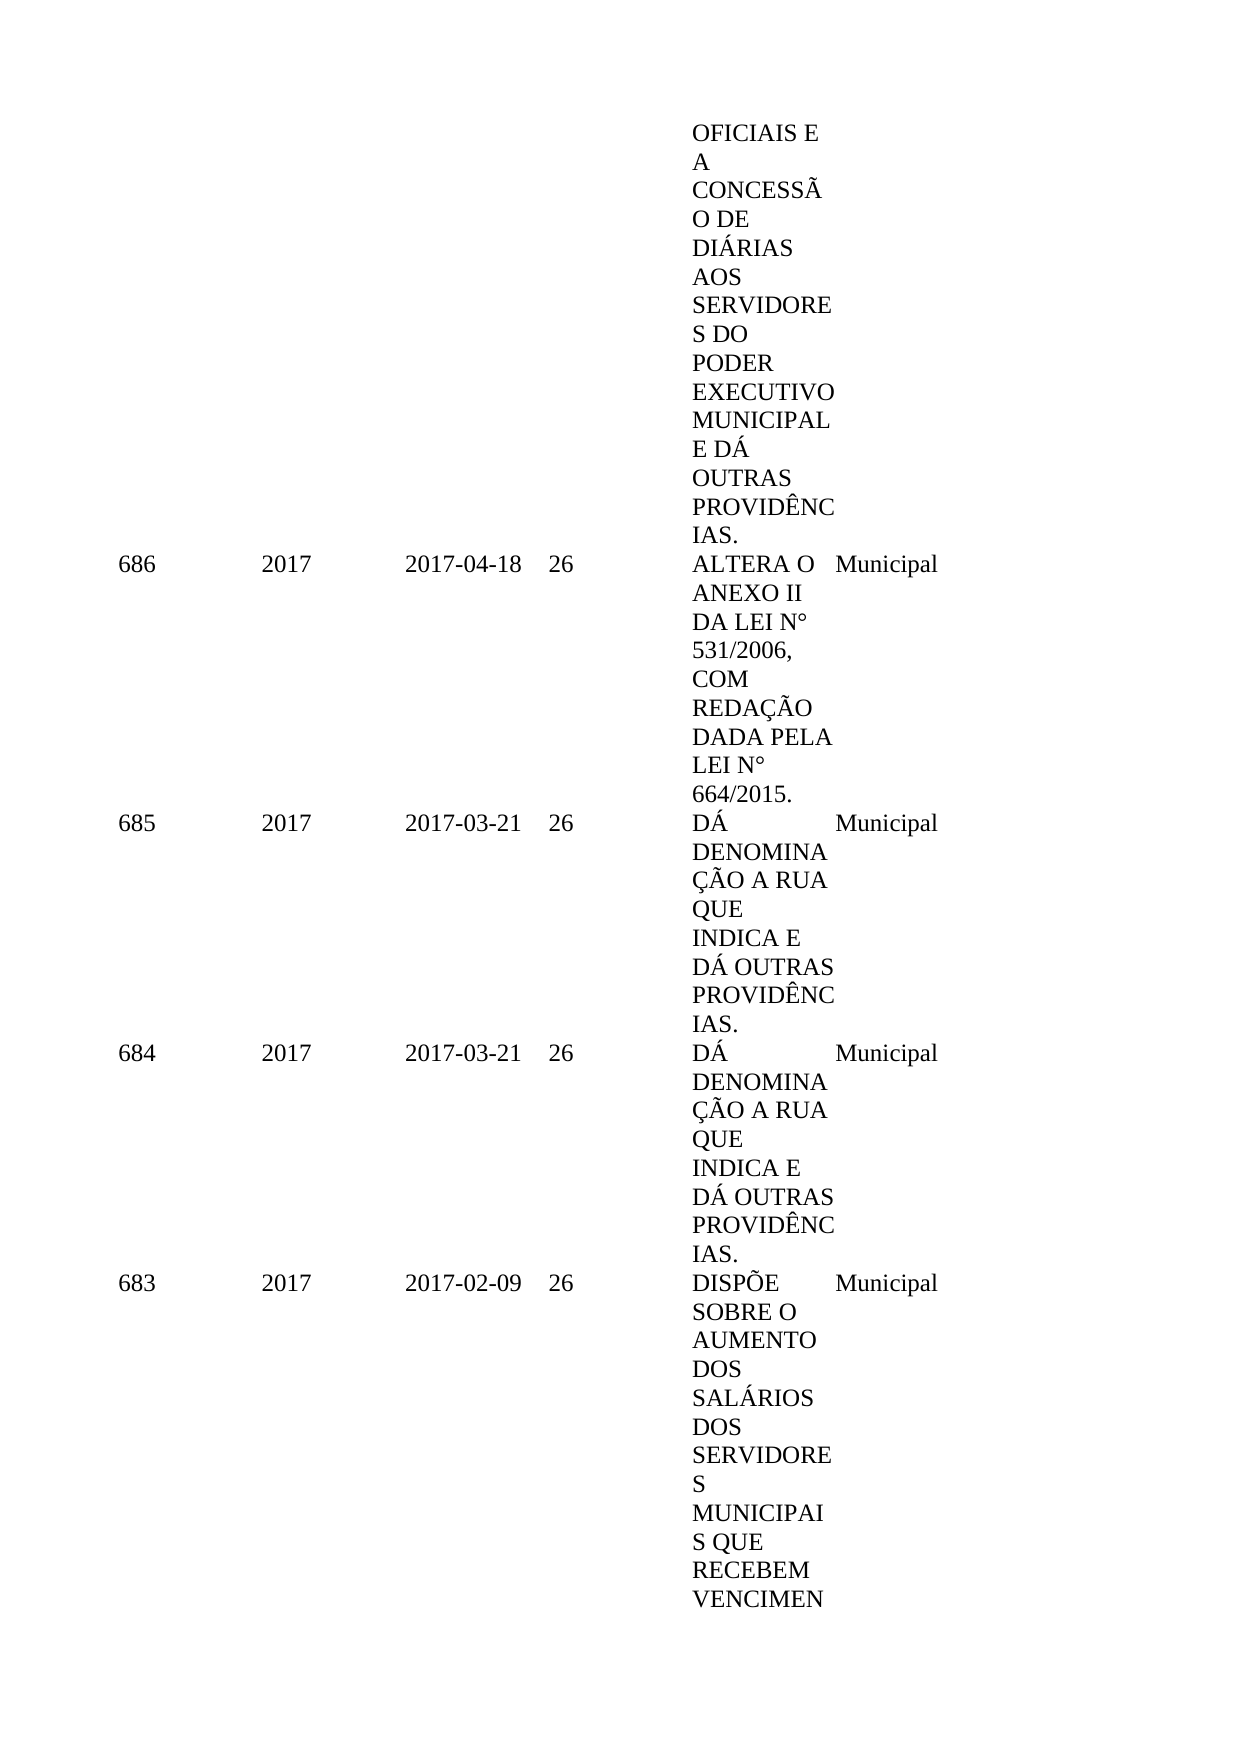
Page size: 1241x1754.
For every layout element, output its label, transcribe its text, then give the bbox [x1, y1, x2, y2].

table_cell 684 [118, 1038, 261, 1268]
table_cell 686 [118, 549, 261, 808]
table_cell Municipal [835, 808, 979, 1038]
table_cell 2017-03-21 [405, 808, 548, 1038]
table_cell [979, 118, 1122, 549]
table_cell 26 [548, 1268, 692, 1613]
table_cell Municipal [835, 1268, 979, 1613]
table_cell 26 [548, 549, 692, 808]
table_cell [835, 118, 979, 549]
table_cell 683 [118, 1268, 261, 1613]
table_cell 685 [118, 808, 261, 1038]
table_cell 26 [548, 1038, 692, 1268]
table_cell 2017 [261, 1038, 405, 1268]
table_cell DISPÕE SOBRE O AUMENTO DOS SALÁRIOS DOS SERVIDORES MUNICIPAIS QUE RECEBEM VENCIMEN [692, 1268, 835, 1613]
table_cell Municipal [835, 1038, 979, 1268]
table_cell DÁ DENOMINAÇÃO A RUA QUE INDICA E DÁ OUTRAS PROVIDÊNCIAS. [692, 1038, 835, 1268]
table_cell 2017-02-09 [405, 1268, 548, 1613]
table_cell 26 [548, 808, 692, 1038]
table_cell ALTERA O ANEXO II DA LEI N° 531/2006, COM REDAÇÃO DADA PELA LEI N° 664/2015. [692, 549, 835, 808]
table_cell [261, 118, 405, 549]
table_cell 2017 [261, 1268, 405, 1613]
table_cell [979, 1038, 1122, 1268]
table_cell [118, 118, 261, 549]
table_cell DÁ DENOMINAÇÃO A RUA QUE INDICA E DÁ OUTRAS PROVIDÊNCIAS. [692, 808, 835, 1038]
table_cell [979, 808, 1122, 1038]
table_cell 2017-04-18 [405, 549, 548, 808]
table_cell OFICIAIS E A CONCESSÃO DE DIÁRIAS AOS SERVIDORES DO PODER EXECUTIVO MUNICIPAL E DÁ OUTRAS PROVIDÊNCIAS. [692, 118, 835, 549]
table_cell [979, 549, 1122, 808]
table_cell 2017-03-21 [405, 1038, 548, 1268]
table_cell 2017 [261, 549, 405, 808]
table_cell 2017 [261, 808, 405, 1038]
table_cell Municipal [835, 549, 979, 808]
table_cell [405, 118, 548, 549]
table_cell [979, 1268, 1122, 1613]
table_cell [548, 118, 692, 549]
